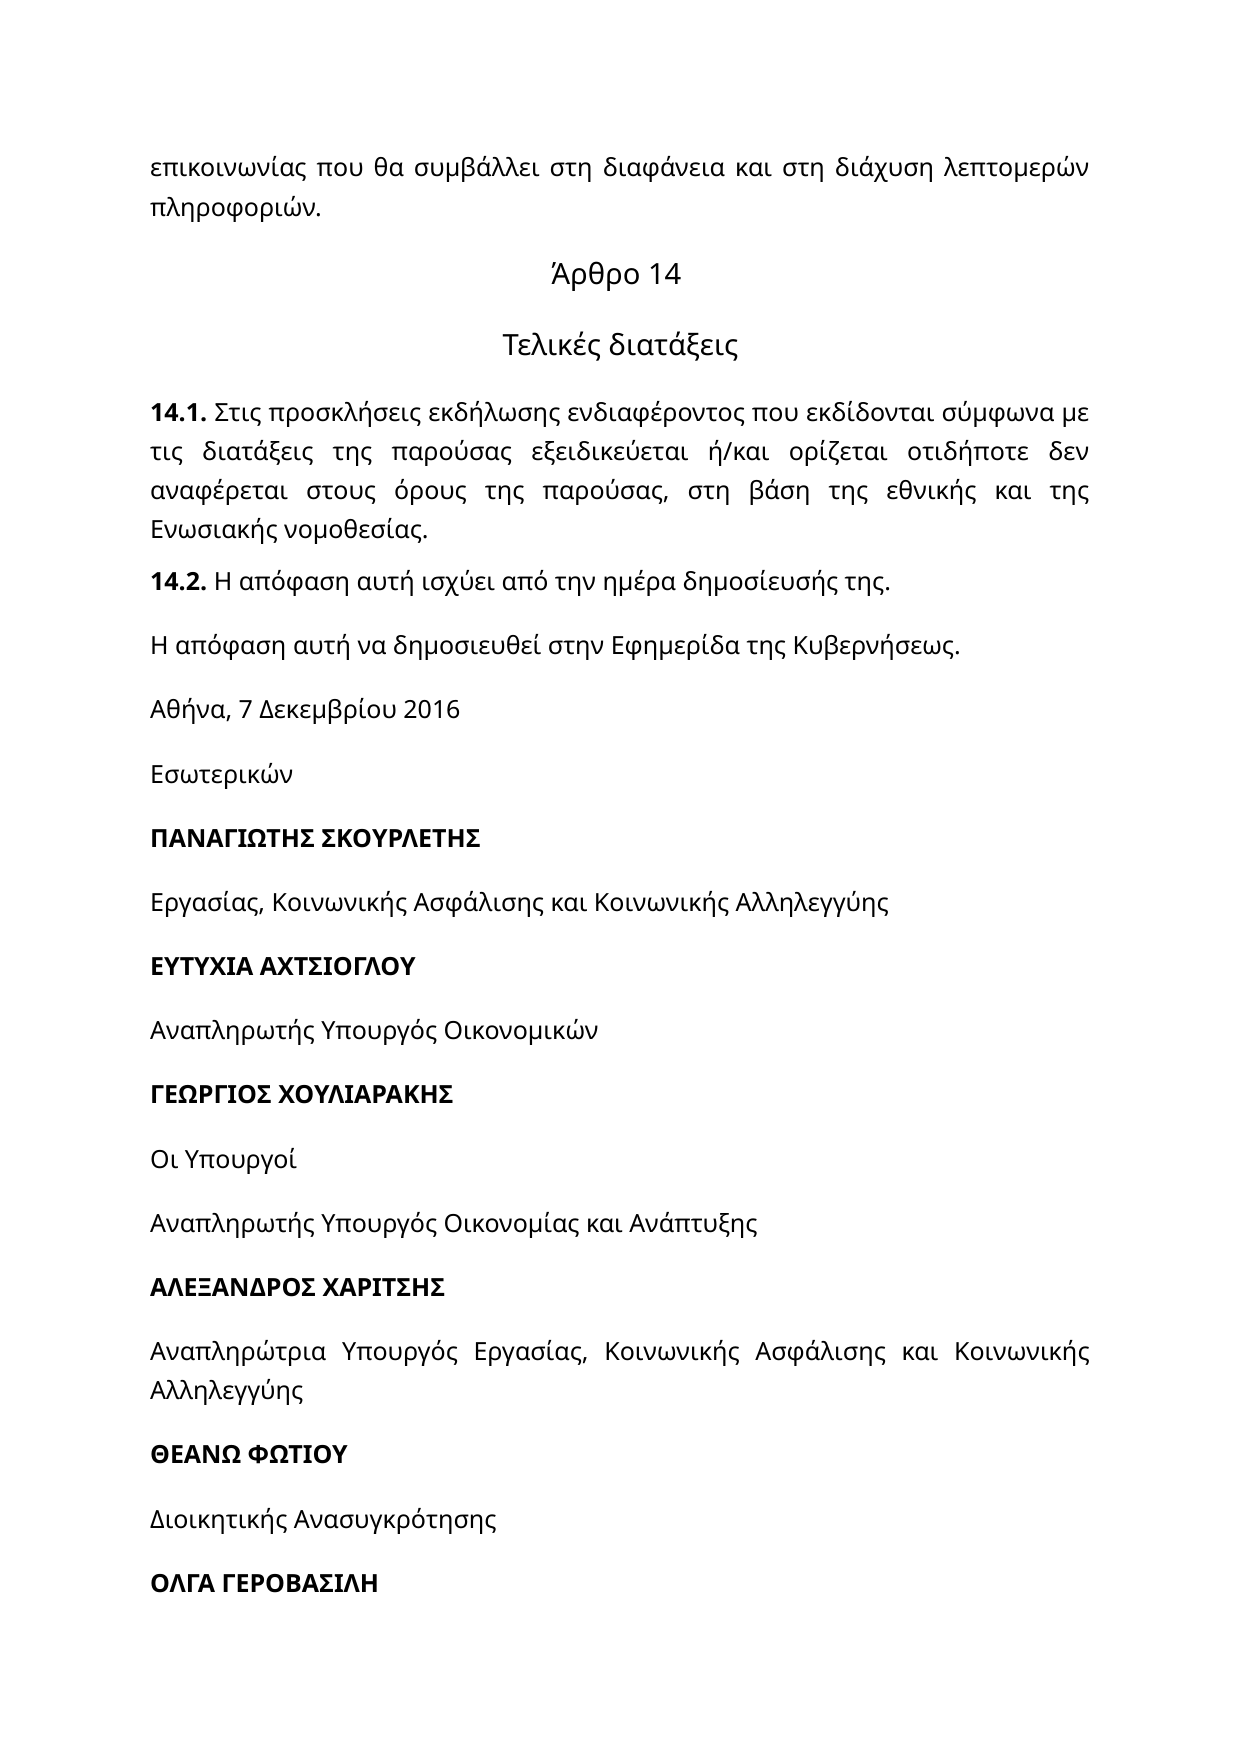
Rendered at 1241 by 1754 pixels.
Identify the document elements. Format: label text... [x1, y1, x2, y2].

text Εργασίας, Κοινωνικής Ασφάλισης και Κοινωνικής Αλληλεγγύης [150, 884, 1090, 919]
text ΕΥΤΥΧΙΑ ΑΧΤΣΙΟΓΛΟΥ [150, 949, 1090, 983]
text ΠΑΝΑΓΙΩΤΗΣ ΣΚΟΥΡΛΕΤΗΣ [150, 820, 1090, 854]
subtitle Τελικές διατάξεις [150, 324, 1090, 364]
text ΑΛΕΞΑΝΔΡΟΣ ΧΑΡΙΤΣΗΣ [150, 1269, 1090, 1304]
text επικοινωνίας που θα συμβάλλει στη διαφάνεια και στη διάχυση λεπτομερών πληροφοριών. [150, 150, 1090, 223]
text 14.1. Στις προσκλήσεις εκδήλωσης ενδιαφέροντος που εκδίδονται σύμφωνα με τις διατάξεις της παρούσας εξειδικεύεται ή/και ορίζεται οτιδήποτε δεν αναφέρεται στους όρους της παρούσας, στη βάση της εθνικής και της Ενωσιακής νομοθεσίας. [150, 394, 1090, 546]
text Αθήνα, 7 Δεκεμβρίου 2016 [150, 692, 1090, 726]
text 14.2. Η απόφαση αυτή ισχύει από την ημέρα δημοσίευσής της. [150, 564, 1090, 598]
text Οι Υπουργοί [150, 1141, 1090, 1175]
text ΘΕΑΝΩ ΦΩΤΙΟΥ [150, 1437, 1090, 1471]
text Διοικητικής Ανασυγκρότησης [150, 1501, 1090, 1535]
text Αναπληρώτρια Υπουργός Εργασίας, Κοινωνικής Ασφάλισης και Κοινωνικής Αλληλεγγύης [150, 1334, 1090, 1407]
text ΓΕΩΡΓΙΟΣ ΧΟΥΛΙΑΡΑΚΗΣ [150, 1077, 1090, 1111]
text Η απόφαση αυτή να δημοσιευθεί στην Εφημερίδα της Κυβερνήσεως. [150, 628, 1090, 662]
text Αναπληρωτής Υπουργός Οικονομικών [150, 1013, 1090, 1047]
text Αναπληρωτής Υπουργός Οικονομίας και Ανάπτυξης [150, 1205, 1090, 1239]
text ΟΛΓΑ ΓΕΡΟΒΑΣΙΛΗ [150, 1565, 1090, 1599]
text Εσωτερικών [150, 756, 1090, 790]
subtitle Άρθρο 14 [150, 253, 1090, 293]
